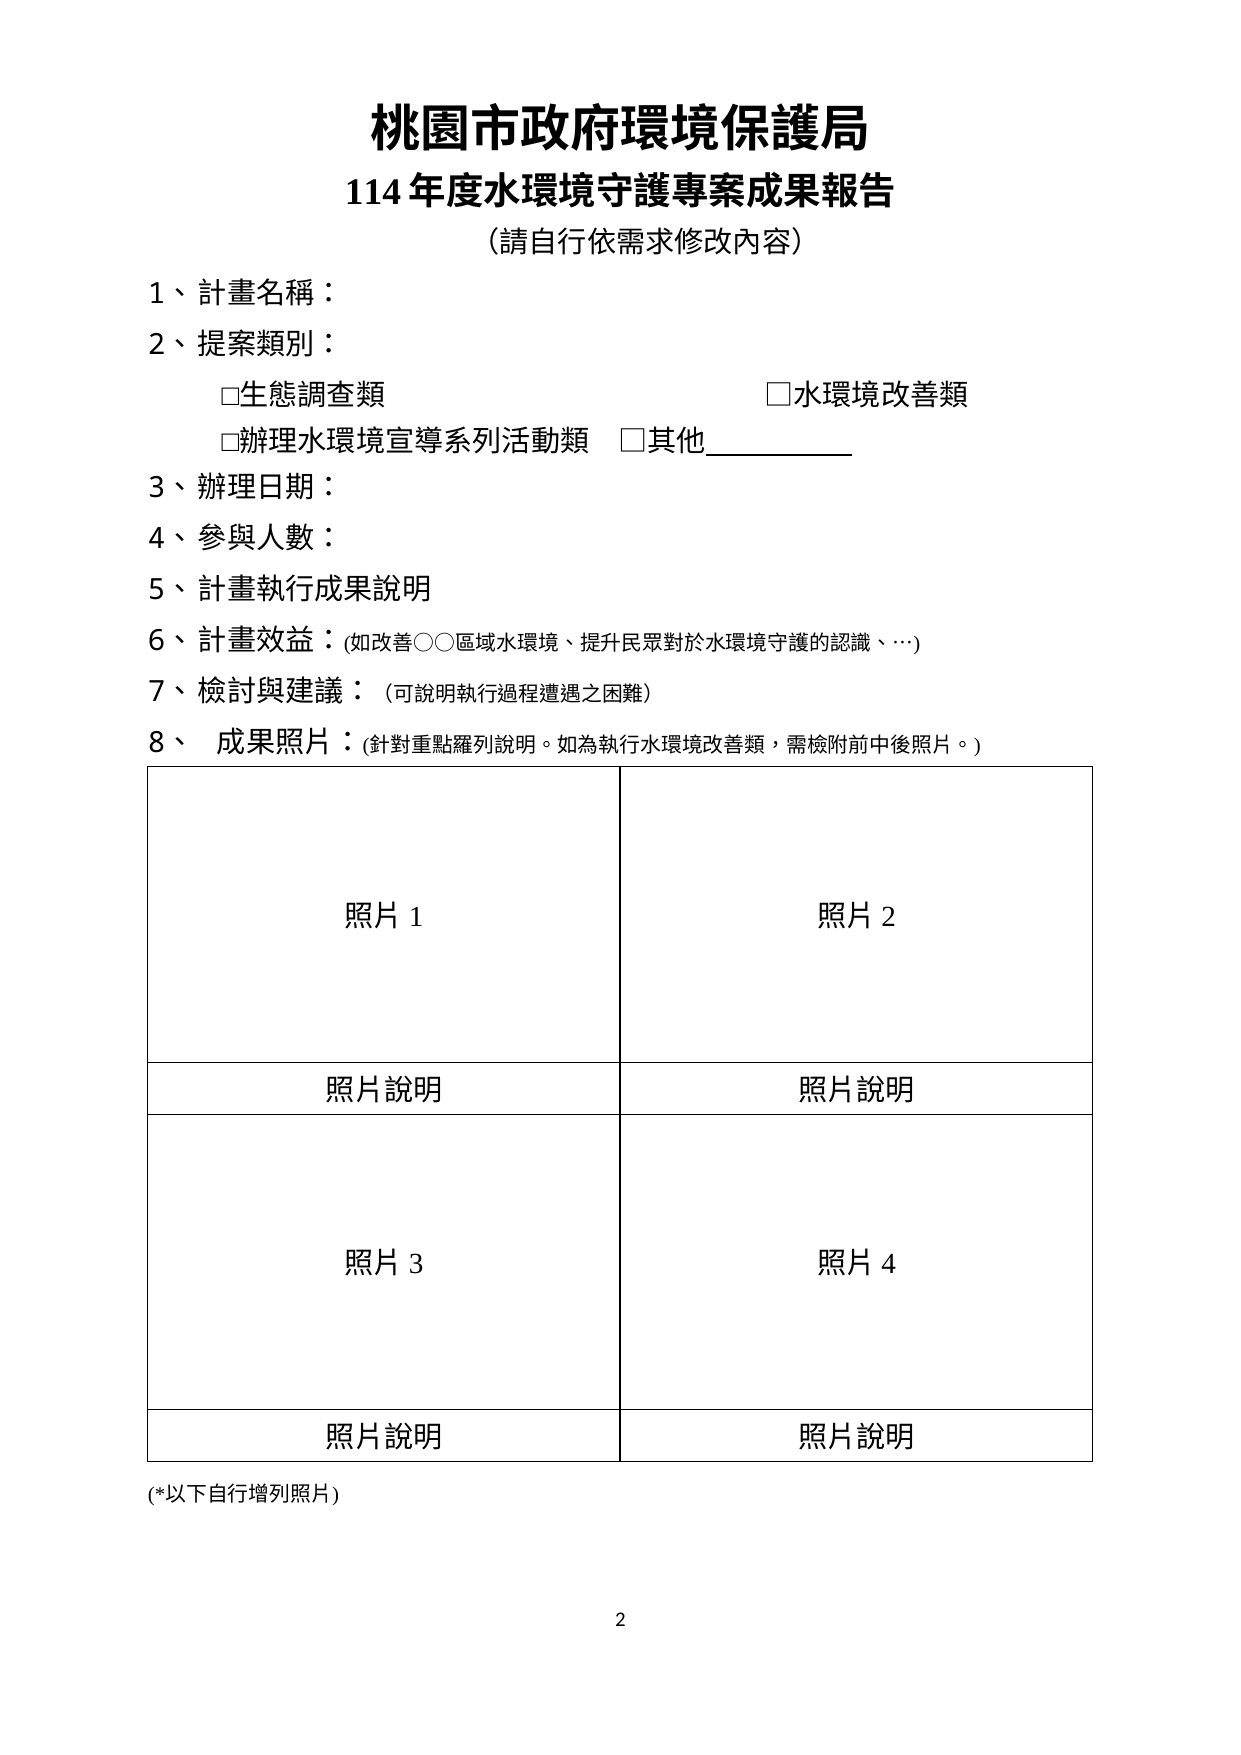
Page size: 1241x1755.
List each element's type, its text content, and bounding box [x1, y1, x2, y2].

table_cell 照片說明 [148, 1063, 619, 1114]
text 桃園市政府環境保護局 [148, 88, 1093, 161]
list 檢討與建議：（可說明執行過程遭遇之困難） [148, 664, 1093, 710]
text □生態調查類 □水環境改善類 [221, 368, 1111, 414]
table_cell 照片說明 [621, 1410, 1092, 1461]
list 參與人數： [148, 511, 1093, 557]
text （請自行依需求修改內容） [198, 215, 1093, 261]
table_cell 照片4 [621, 1115, 1092, 1409]
table_cell 照片3 [148, 1115, 619, 1409]
text (*以下自行增列照片) [148, 1462, 1093, 1508]
table_header 照片1 [148, 767, 619, 1062]
list 提案類別： [148, 317, 1093, 363]
table_cell 照片說明 [148, 1410, 619, 1461]
list 計畫執行成果說明 [148, 562, 1093, 608]
text 114年度水環境守護專案成果報告 [148, 161, 1093, 215]
list 成果照片：(針對重點羅列說明。如為執行水環境改善類，需檢附前中後照片。) [148, 715, 1093, 761]
table_header 照片2 [621, 767, 1092, 1062]
list 辦理日期： [148, 460, 1093, 506]
text □辦理水環境宣導系列活動類 □其他 [221, 414, 1111, 460]
table_cell 照片說明 [621, 1063, 1092, 1114]
list 計畫效益：(如改善○○區域水環境、提升民眾對於水環境守護的認識、…) [148, 613, 1093, 659]
list 計畫名稱： [148, 266, 1093, 312]
